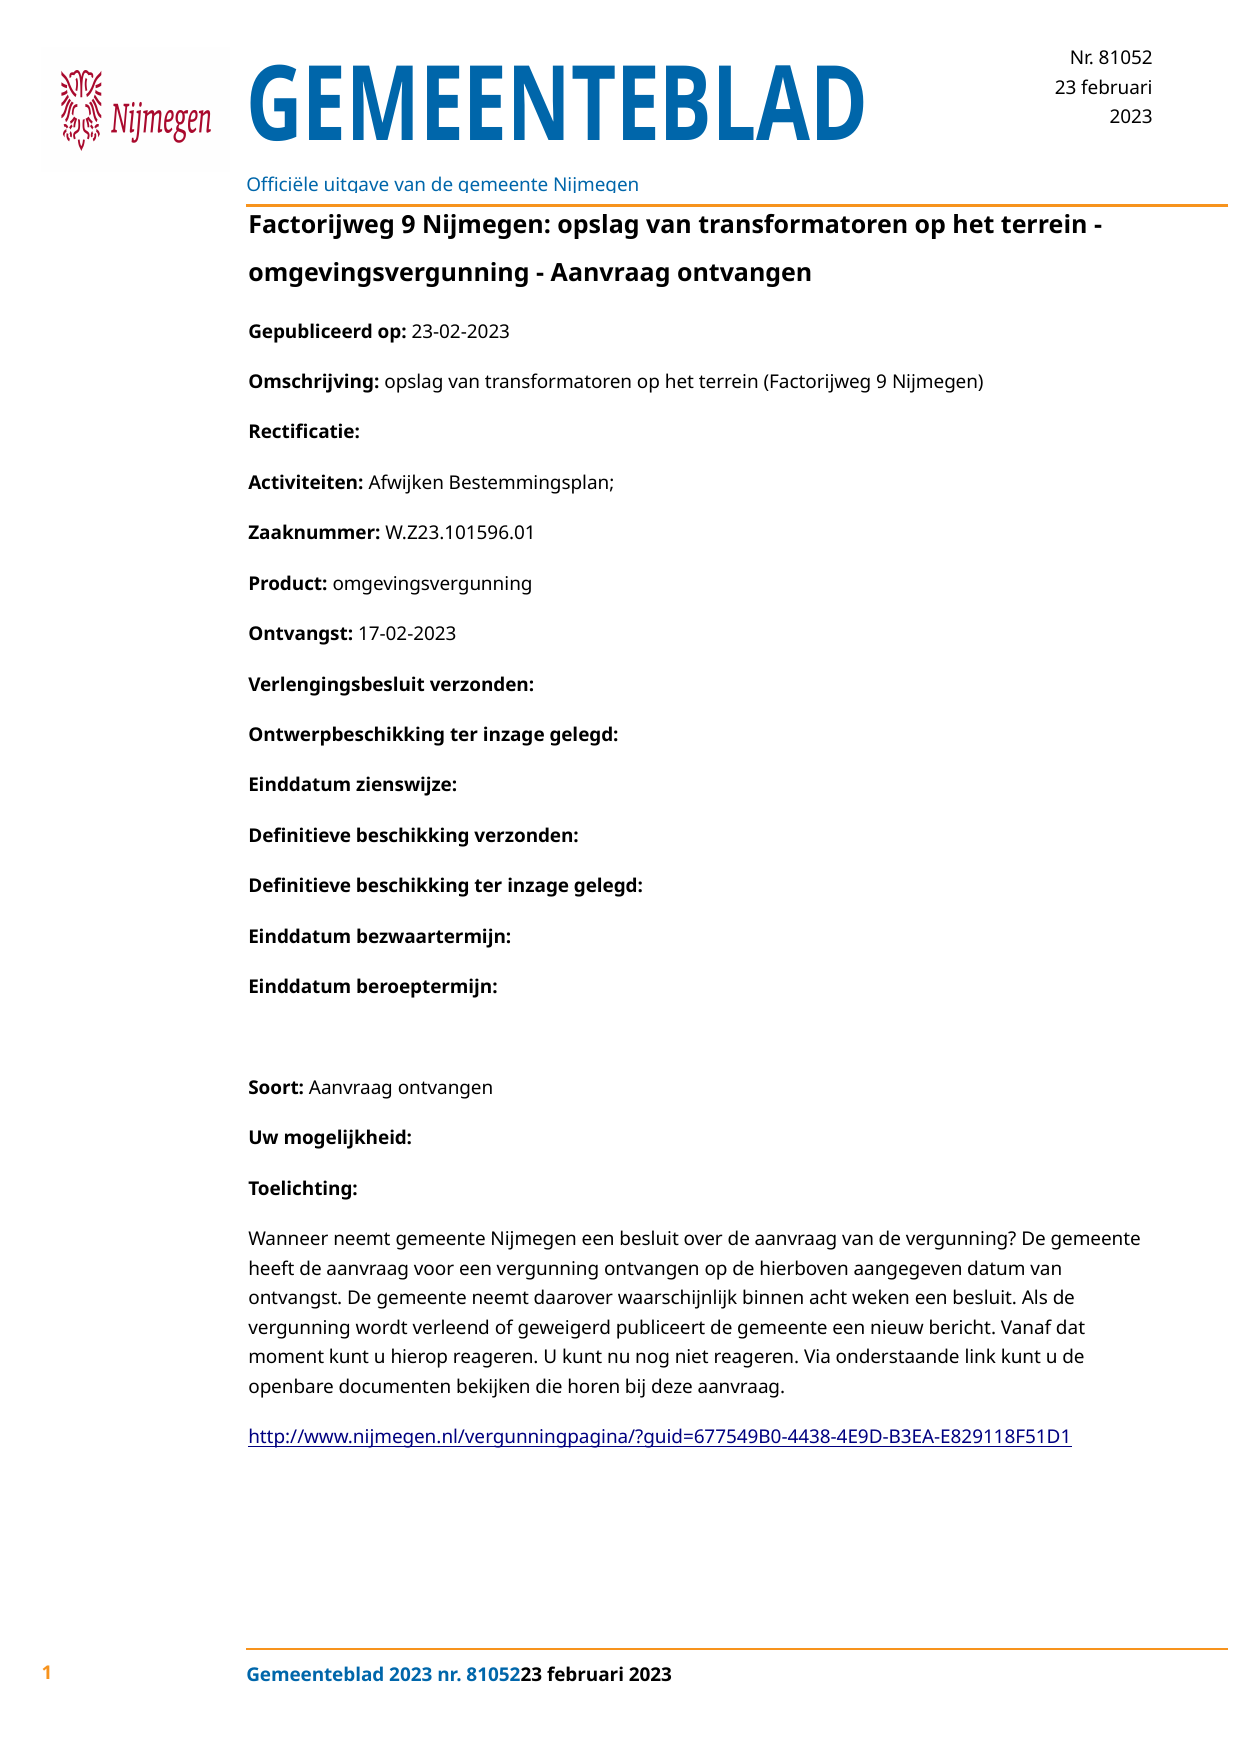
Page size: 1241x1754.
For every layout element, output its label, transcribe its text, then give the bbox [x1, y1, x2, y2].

text Factorijweg 9 Nijmegen: opslag van transformatoren op het terrein - omgevingsvergunning - Aanvraag ontvangen [248, 207, 1152, 288]
text Definitieve beschikking ter inzage gelegd: [248, 872, 1152, 898]
text Einddatum zienswijze: [248, 772, 1152, 797]
text Gepubliceerd op: 23-02-2023 [248, 318, 1152, 344]
text Rectificatie: [248, 419, 1152, 444]
text Activiteiten: Afwijken Bestemmingsplan; [248, 469, 1152, 495]
text Uw mogelijkheid: [248, 1124, 1152, 1150]
text Wanneer neemt gemeente Nijmegen een besluit over de aanvraag van de vergunning? De gemeente heeft de aanvraag voor een vergunning ontvangen op de hierboven aangegeven datum van ontvangst. De gemeente neemt daarover waarschijnlijk binnen acht weken een besluit. Als de vergunning wordt verleend of geweigerd publiceert de gemeente een nieuw bericht. Vanaf dat moment kunt u hierop reageren. U kunt nu nog niet reageren. Via onderstaande link kunt u de openbare documenten bekijken die horen bij deze aanvraag. [248, 1225, 1152, 1399]
text Ontvangst: 17-02-2023 [248, 620, 1152, 646]
text Omschrijving: opslag van transformatoren op het terrein (Factorijweg 9 Nijmegen) [248, 368, 1152, 394]
text Zaaknummer: W.Z23.101596.01 [248, 519, 1152, 545]
text http://www.nijmegen.nl/vergunningpagina/?guid=677549B0-4438-4E9D-B3EA-E829118F51D1 [248, 1424, 1152, 1449]
text Definitieve beschikking verzonden: [248, 822, 1152, 848]
text Toelichting: [248, 1175, 1152, 1201]
text Verlengingsbesluit verzonden: [248, 671, 1152, 697]
text Einddatum beroeptermijn: [248, 973, 1152, 999]
text Einddatum bezwaartermijn: [248, 923, 1152, 949]
text Product: omgevingsvergunning [248, 570, 1152, 596]
text Soort: Aanvraag ontvangen [248, 1074, 1152, 1100]
picture [41, 47, 231, 172]
text Ontwerpbeschikking ter inzage gelegd: [248, 721, 1152, 747]
